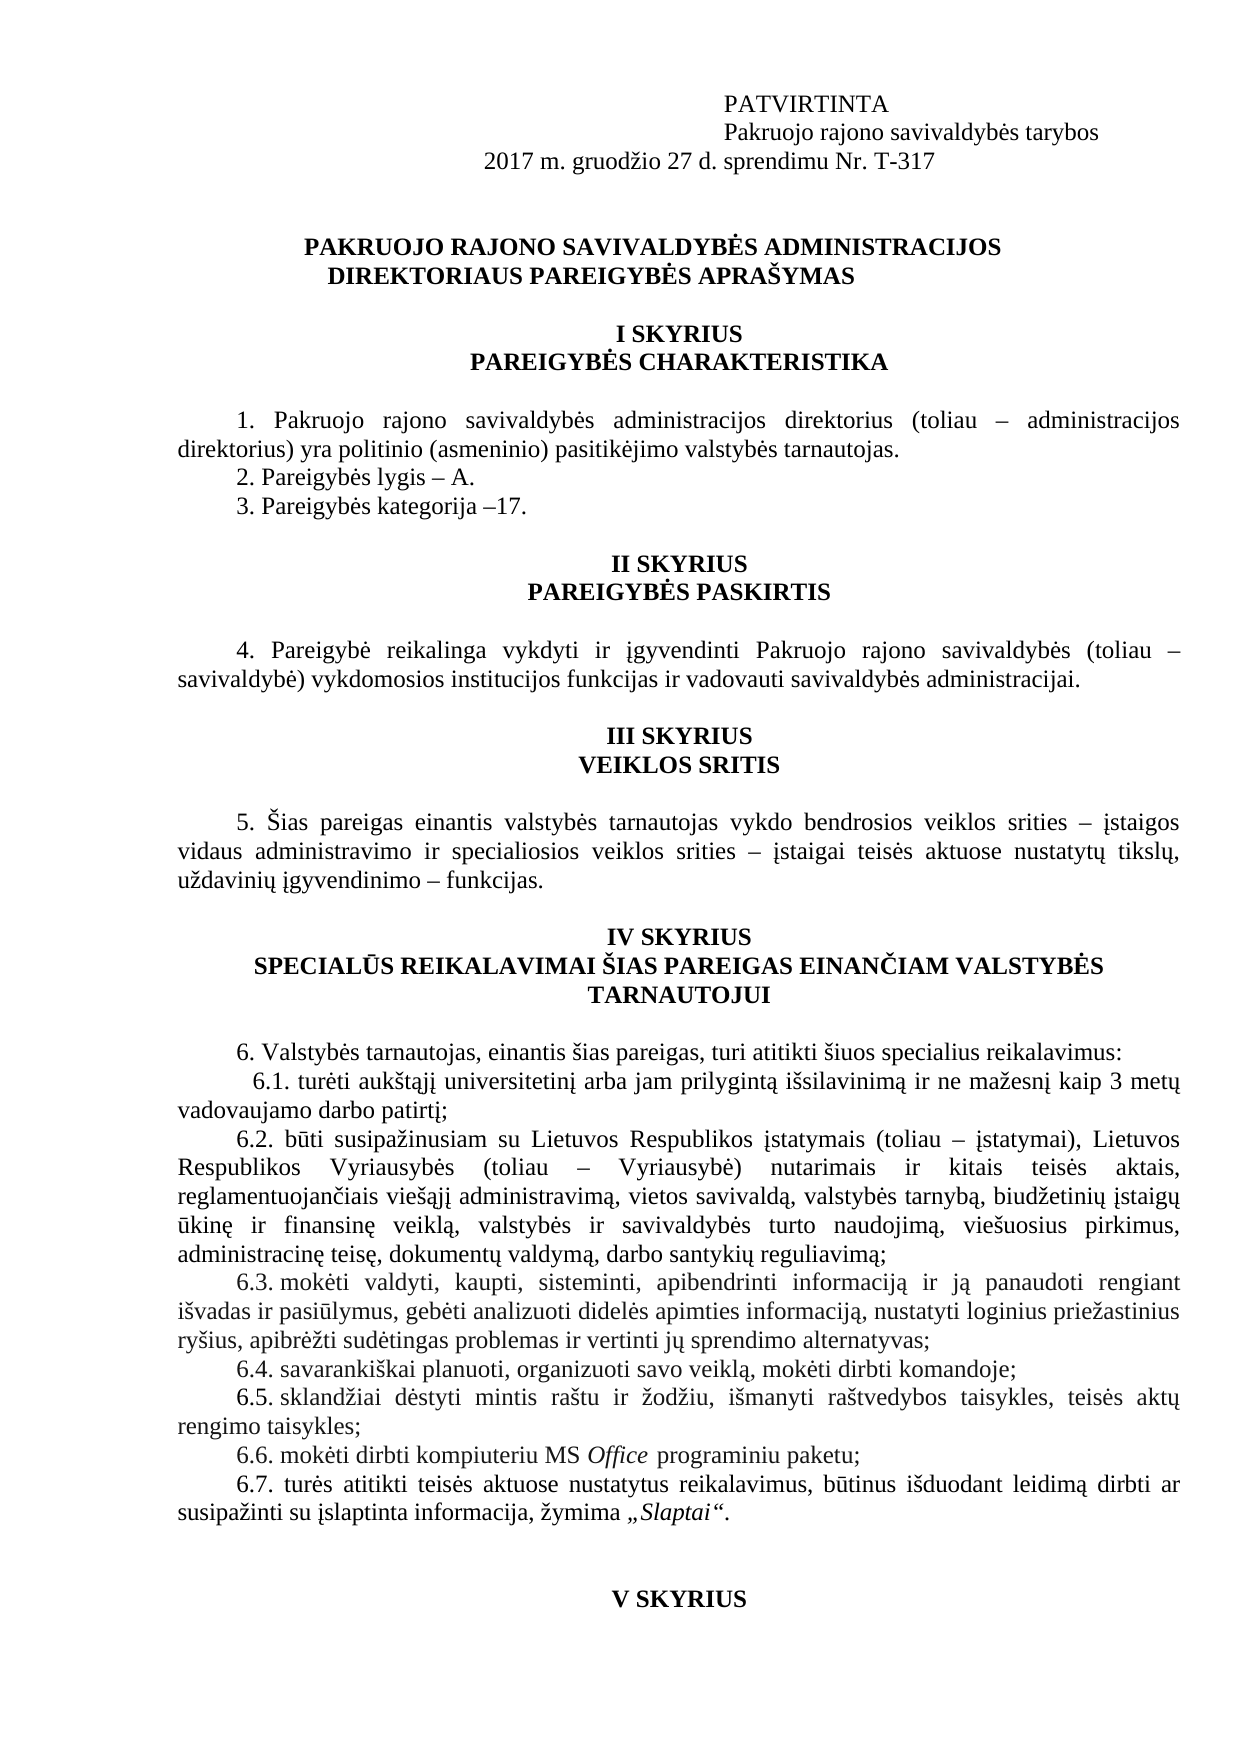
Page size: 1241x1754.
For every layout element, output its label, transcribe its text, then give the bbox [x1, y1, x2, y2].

text 6.3. mokėti valdyti, kaupti, sisteminti, apibendrinti informaciją ir ją panaudoti rengiant išvadas ir pasiūlymus, gebėti analizuoti didelės apimties informaciją, nustatyti loginius priežastinius ryšius, apibrėžti sudėtingas problemas ir vertinti jų sprendimo alternatyvas; [177, 1267, 1181, 1354]
text II SKYRIUS [177, 549, 1181, 577]
text IV SKYRIUS [177, 922, 1181, 951]
text 6.6. mokėti dirbti kompiuteriu MS Office programiniu paketu; [177, 1440, 1181, 1469]
text 2. Pareigybės lygis – A. [177, 462, 1181, 491]
text DIREKTORIAUS PAREIGYBĖS APRAŠYMAS [177, 261, 1181, 290]
text V SKYRIUS [177, 1584, 1181, 1612]
text 6.7. turės atitikti teisės aktuose nustatytus reikalavimus, būtinus išduodant leidimą dirbti ar susipažinti su įslaptinta informacija, žymima „Slaptai“. [177, 1469, 1181, 1526]
text 6.1. turėti aukštąjį universitetinį arba jam prilygintą išsilavinimą ir ne mažesnį kaip 3 metų vadovaujamo darbo patirtį; [177, 1066, 1181, 1124]
text III SKYRIUS [177, 721, 1181, 750]
text PATVIRTINTA [582, 89, 1181, 117]
text 6.4. savarankiškai planuoti, organizuoti savo veiklą, mokėti dirbti komandoje; [177, 1354, 1181, 1382]
text VEIKLOS SRITIS [177, 750, 1181, 779]
text 2017 m. gruodžio 27 d. sprendimu Nr. T-317 [177, 146, 1181, 175]
text PAKRUOJO RAJONO SAVIVALDYBĖS ADMINISTRACIJOS [177, 232, 1181, 261]
text 6.2. būti susipažinusiam su Lietuvos Respublikos įstatymais (toliau – įstatymai), Lietuvos Respublikos Vyriausybės (toliau – Vyriausybė) nutarimais ir kitais teisės aktais, reglamentuojančiais viešąjį administravimą, vietos savivaldą, valstybės tarnybą, biudžetinių įstaigų ūkinę ir finansinę veiklą, valstybės ir savivaldybės turto naudojimą, viešuosius pirkimus, administracinę teisę, dokumentų valdymą, darbo santykių reguliavimą; [177, 1124, 1181, 1267]
text 1. Pakruojo rajono savivaldybės administracijos direktorius (toliau – administracijos direktorius) yra politinio (asmeninio) pasitikėjimo valstybės tarnautojas. [177, 405, 1181, 462]
text SPECIALŪS REIKALAVIMAI ŠIAS PAREIGAS EINANČIAM VALSTYBĖS TARNAUTOJUI [177, 951, 1181, 1009]
text PAREIGYBĖS CHARAKTERISTIKA [177, 347, 1181, 376]
text 5. Šias pareigas einantis valstybės tarnautojas vykdo bendrosios veiklos srities – įstaigos vidaus administravimo ir specialiosios veiklos srities – įstaigai teisės aktuose nustatytų tikslų, uždavinių įgyvendinimo – funkcijas. [177, 807, 1181, 894]
text 6.5. sklandžiai dėstyti mintis raštu ir žodžiu, išmanyti raštvedybos taisykles, teisės aktų rengimo taisykles; [177, 1382, 1181, 1440]
text 6. Valstybės tarnautojas, einantis šias pareigas, turi atitikti šiuos specialius reikalavimus: [177, 1037, 1181, 1066]
text 3. Pareigybės kategorija –17. [177, 491, 1181, 520]
text PAREIGYBĖS PASKIRTIS [177, 577, 1181, 606]
text I SKYRIUS [177, 319, 1181, 347]
text Pakruojo rajono savivaldybės tarybos [177, 117, 1181, 146]
text 4. Pareigybė reikalinga vykdyti ir įgyvendinti Pakruojo rajono savivaldybės (toliau – savivaldybė) vykdomosios institucijos funkcijas ir vadovauti savivaldybės administracijai. [177, 635, 1181, 692]
